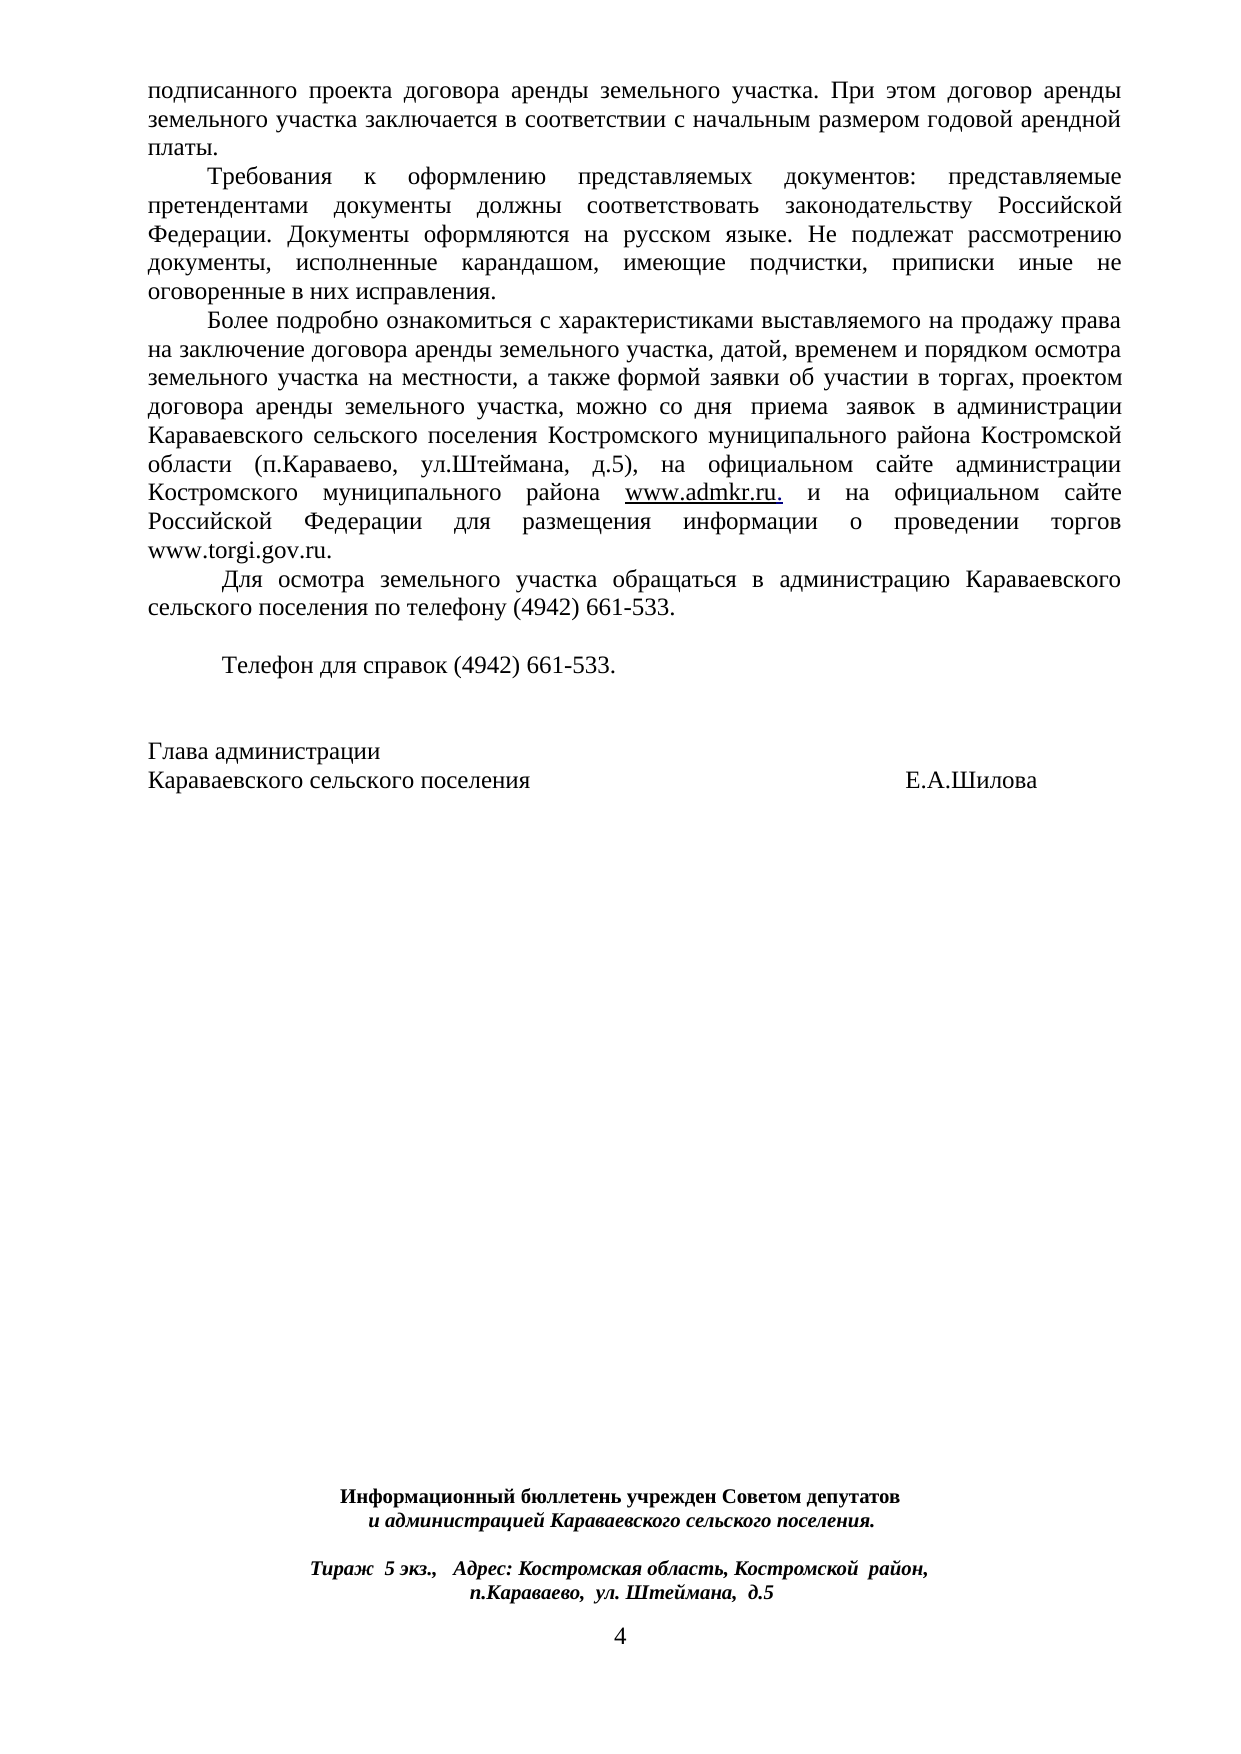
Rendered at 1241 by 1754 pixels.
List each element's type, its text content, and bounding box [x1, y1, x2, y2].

text и администрацией Караваевского сельского поселения. [148, 1508, 1092, 1532]
table_cell [148, 621, 1122, 650]
text Глава администрации [148, 736, 1092, 765]
text п.Караваево, ул. Штеймана, д.5 [148, 1580, 1092, 1604]
text Информационный бюллетень учрежден Советом депутатов [148, 1484, 1092, 1508]
table_header подписанного проекта договора аренды земельного участка. При этом договор аренды земельного участка заключается в соответствии с начальным размером годовой арендной платы. Требования к оформлению представляемых документов: представляемые претендентами документы должны соответствовать законодательству Российской Федерации. Документы оформляются на русском языке. Не подлежат рассмотрению документы, исполненные карандашом, имеющие подчистки, приписки иные не оговоренные в них исправления. Более подробно ознакомиться с характеристиками выставляемого на продажу права на заключение договора аренды земельного участка, датой, временем и порядком осмотра земельного участка на местности, а также формой заявки об участии в торгах, проектом договора аренды земельного участка, можно со дня приема заявок в администрации Караваевского сельского поселения Костромского муниципального района Костромской области (п.Караваево, ул.Штеймана, д.5), на официальном сайте администрации Костромского муниципального района www.admkr.ru. и на официальном сайте Российской Федерации для размещения информации о проведении торгов www.torgi.gov.ru. Для осмотра земельного участка обращаться в администрацию Караваевского сельского поселения по телефону (4942) 661-533. [148, 75, 1122, 621]
text Тираж 5 экз., Адрес: Костромская область, Костромской район, [148, 1556, 1092, 1580]
text Караваевского сельского поселения Е.А.Шилова [148, 765, 1092, 794]
text Телефон для справок (4942) 661-533. [148, 650, 1092, 679]
